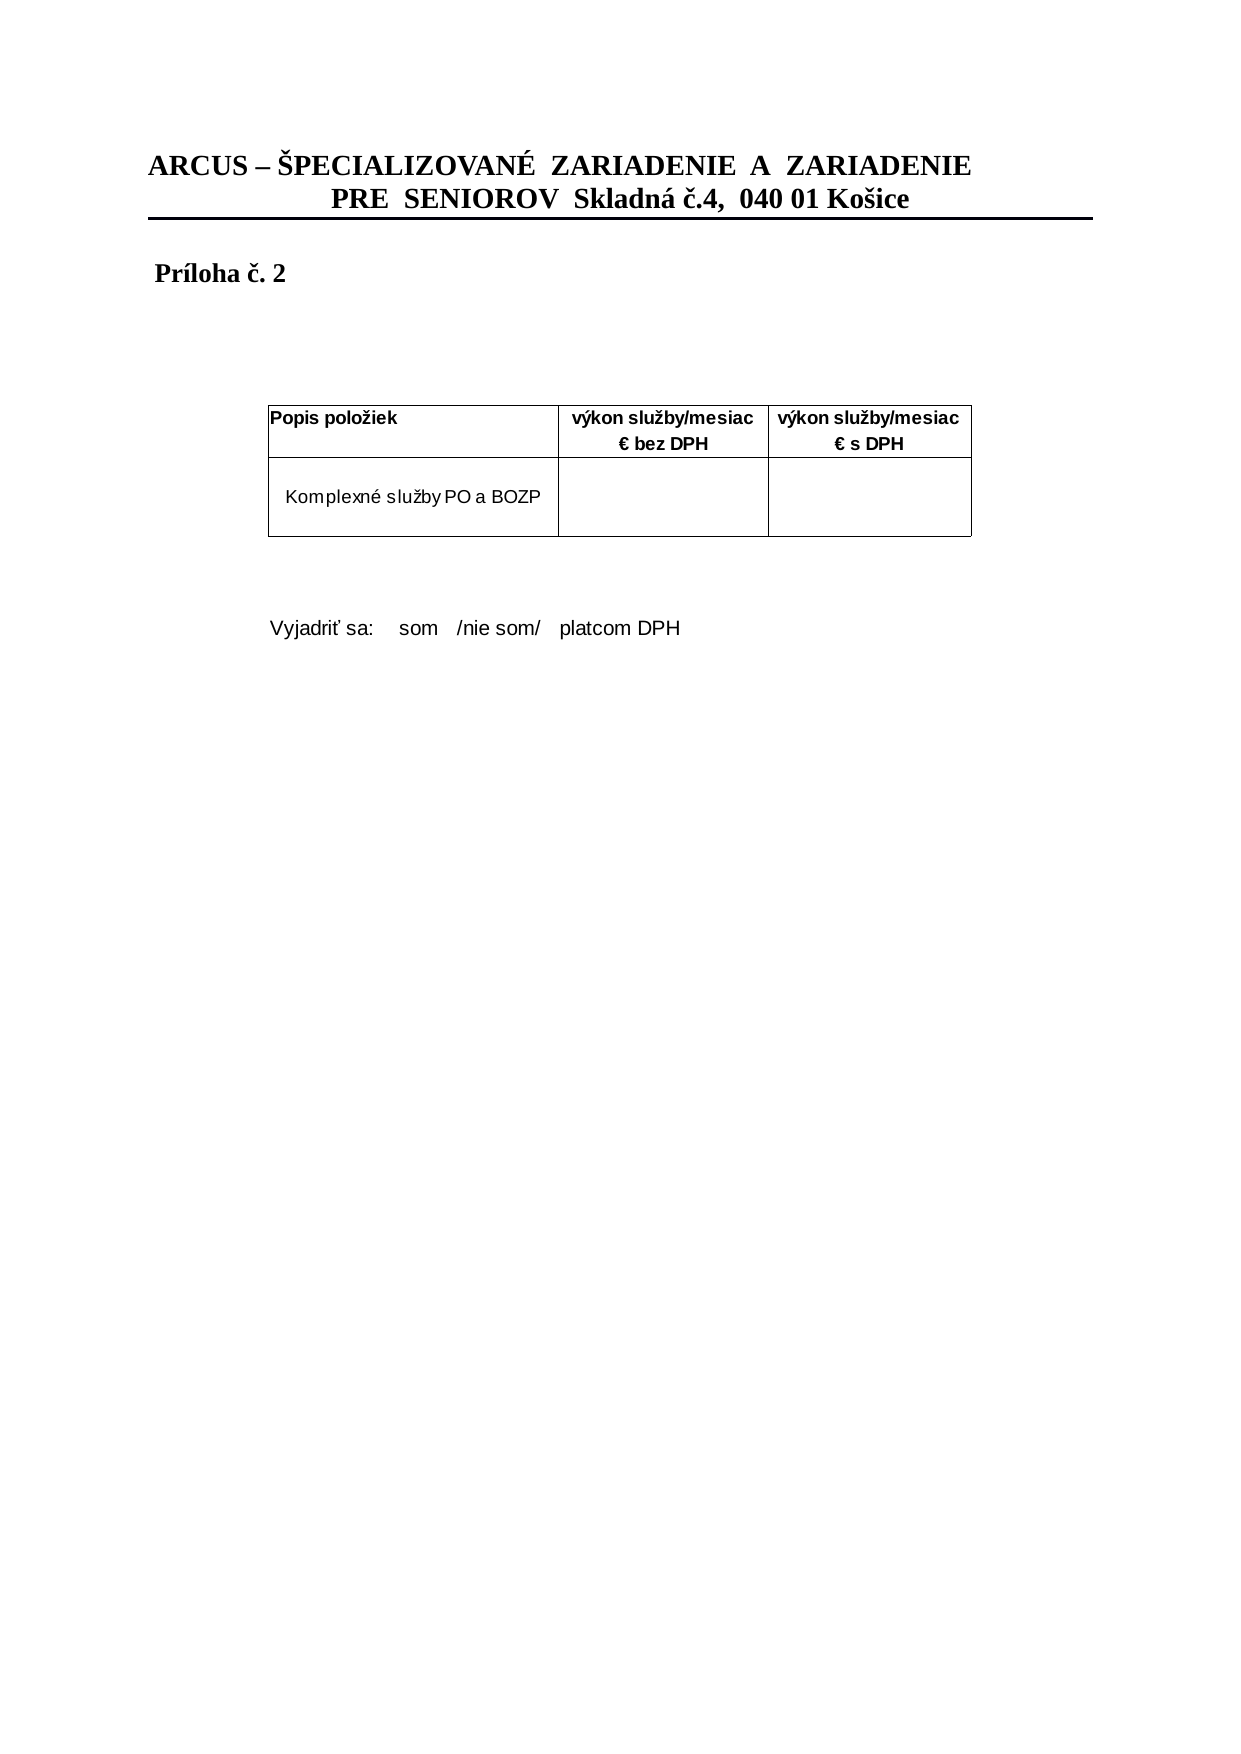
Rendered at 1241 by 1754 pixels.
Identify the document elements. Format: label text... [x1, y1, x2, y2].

text Príloha č. 2 [148, 251, 1093, 289]
text PRE SENIOROV Skladná č.4, 040 01 Košice [148, 181, 1093, 217]
text ARCUS – ŠPECIALIZOVANÉ ZARIADENIE A ZARIADENIE [148, 148, 1093, 181]
